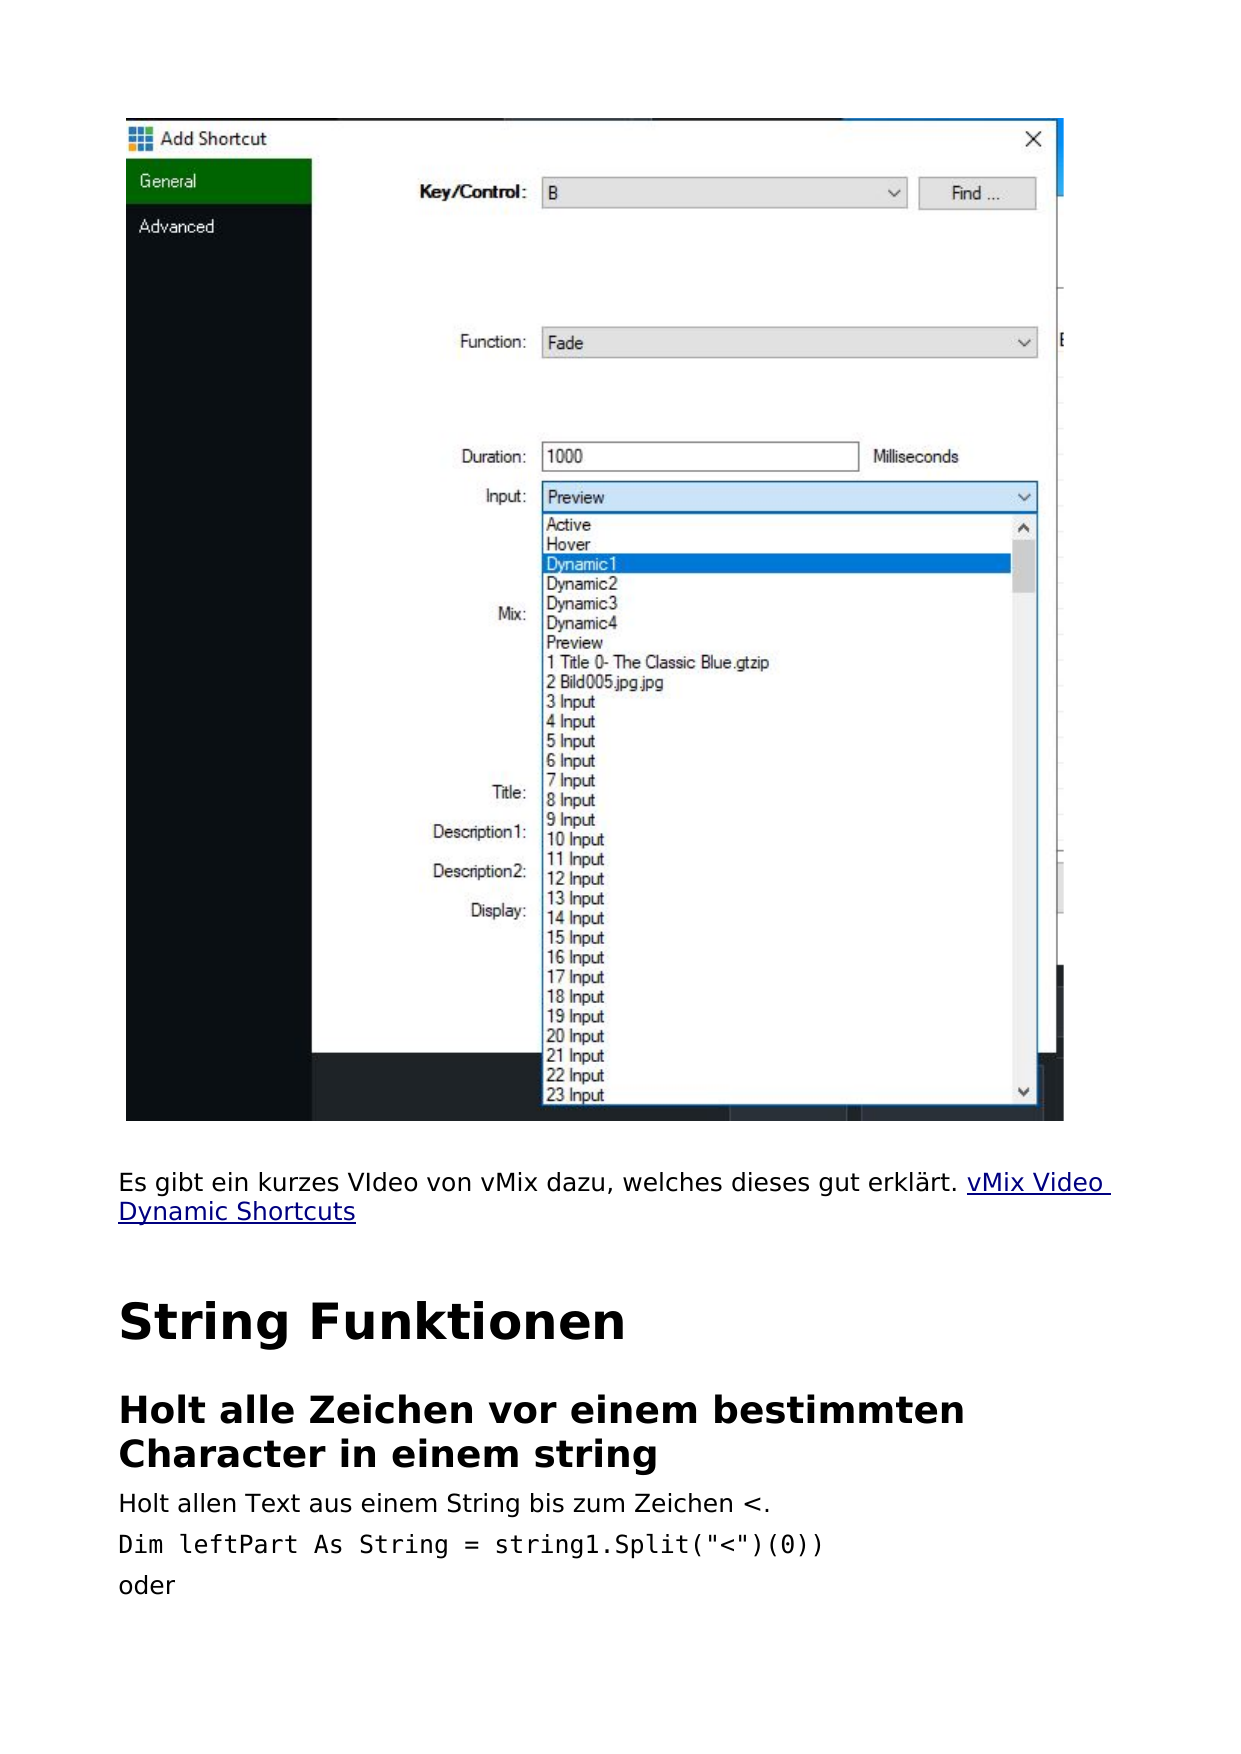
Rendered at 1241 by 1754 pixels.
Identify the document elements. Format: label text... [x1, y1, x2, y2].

picture [126, 118, 1064, 1121]
text oder [118, 1571, 1122, 1601]
text Holt allen Text aus einem String bis zum Zeichen <. [118, 1489, 1122, 1518]
subtitle Holt alle Zeichen vor einem bestimmten Character in einem string [118, 1389, 1122, 1476]
subtitle String Funktionen [118, 1293, 1122, 1351]
text Dim leftPart As String = string1.Split("<")(0)) [118, 1530, 1122, 1559]
text Es gibt ein kurzes VIdeo von vMix dazu, welches dieses gut erklärt. vMix Video Dynamic Shortcuts [118, 1168, 1122, 1256]
text [118, 118, 1122, 1156]
